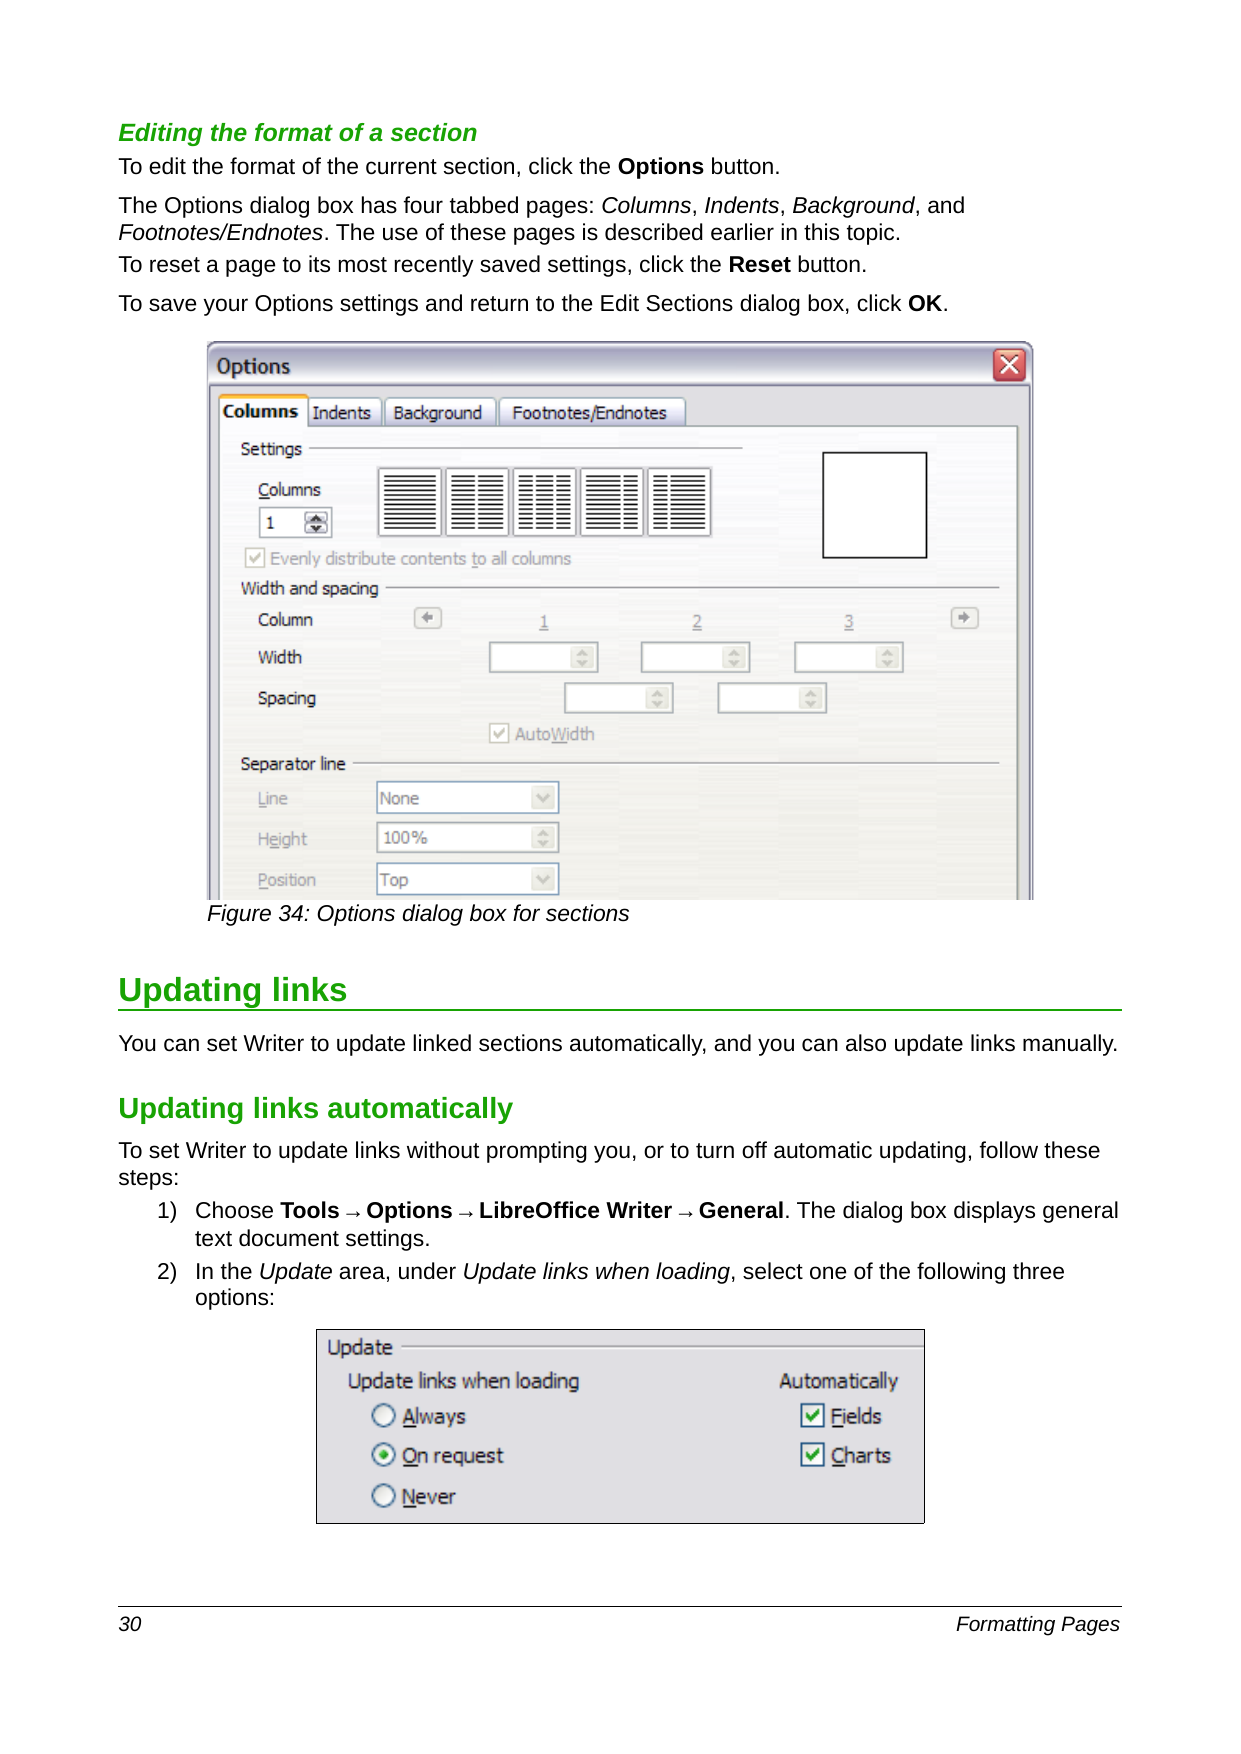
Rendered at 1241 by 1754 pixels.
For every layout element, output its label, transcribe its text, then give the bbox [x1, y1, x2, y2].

subtitle Editing the format of a section [118, 118, 1122, 147]
text To edit the format of the current section, click the Options button. [118, 153, 1122, 180]
subtitle Updating links [118, 970, 1122, 1009]
list To set Writer to update links without prompting you, or to turn off automatic updating, follow these steps: [118, 1137, 1122, 1190]
text To reset a page to its most recently saved settings, click the Reset button. [118, 251, 1122, 278]
text Figure 34: Options dialog box for sections [207, 900, 1033, 926]
picture [317, 1330, 924, 1523]
subtitle Updating links automatically [118, 1092, 1122, 1125]
picture [206, 341, 1034, 900]
list In the Update area, under Update links when loading, select one of the following three options: [177, 1258, 1122, 1310]
text You can set Writer to update linked sections automatically, and you can also update links manually. [118, 1030, 1122, 1056]
list The Options dialog box has four tabbed pages: Columns, Indents, Background, and Footnotes/Endnotes. The use of these pages is described earlier in this topic. [118, 192, 1122, 245]
text To save your Options settings and return to the Edit Sections dialog box, click OK. [118, 290, 1122, 317]
list Choose Tools → Options → LibreOffice Writer → General. The dialog box displays general text document settings. [177, 1197, 1122, 1251]
